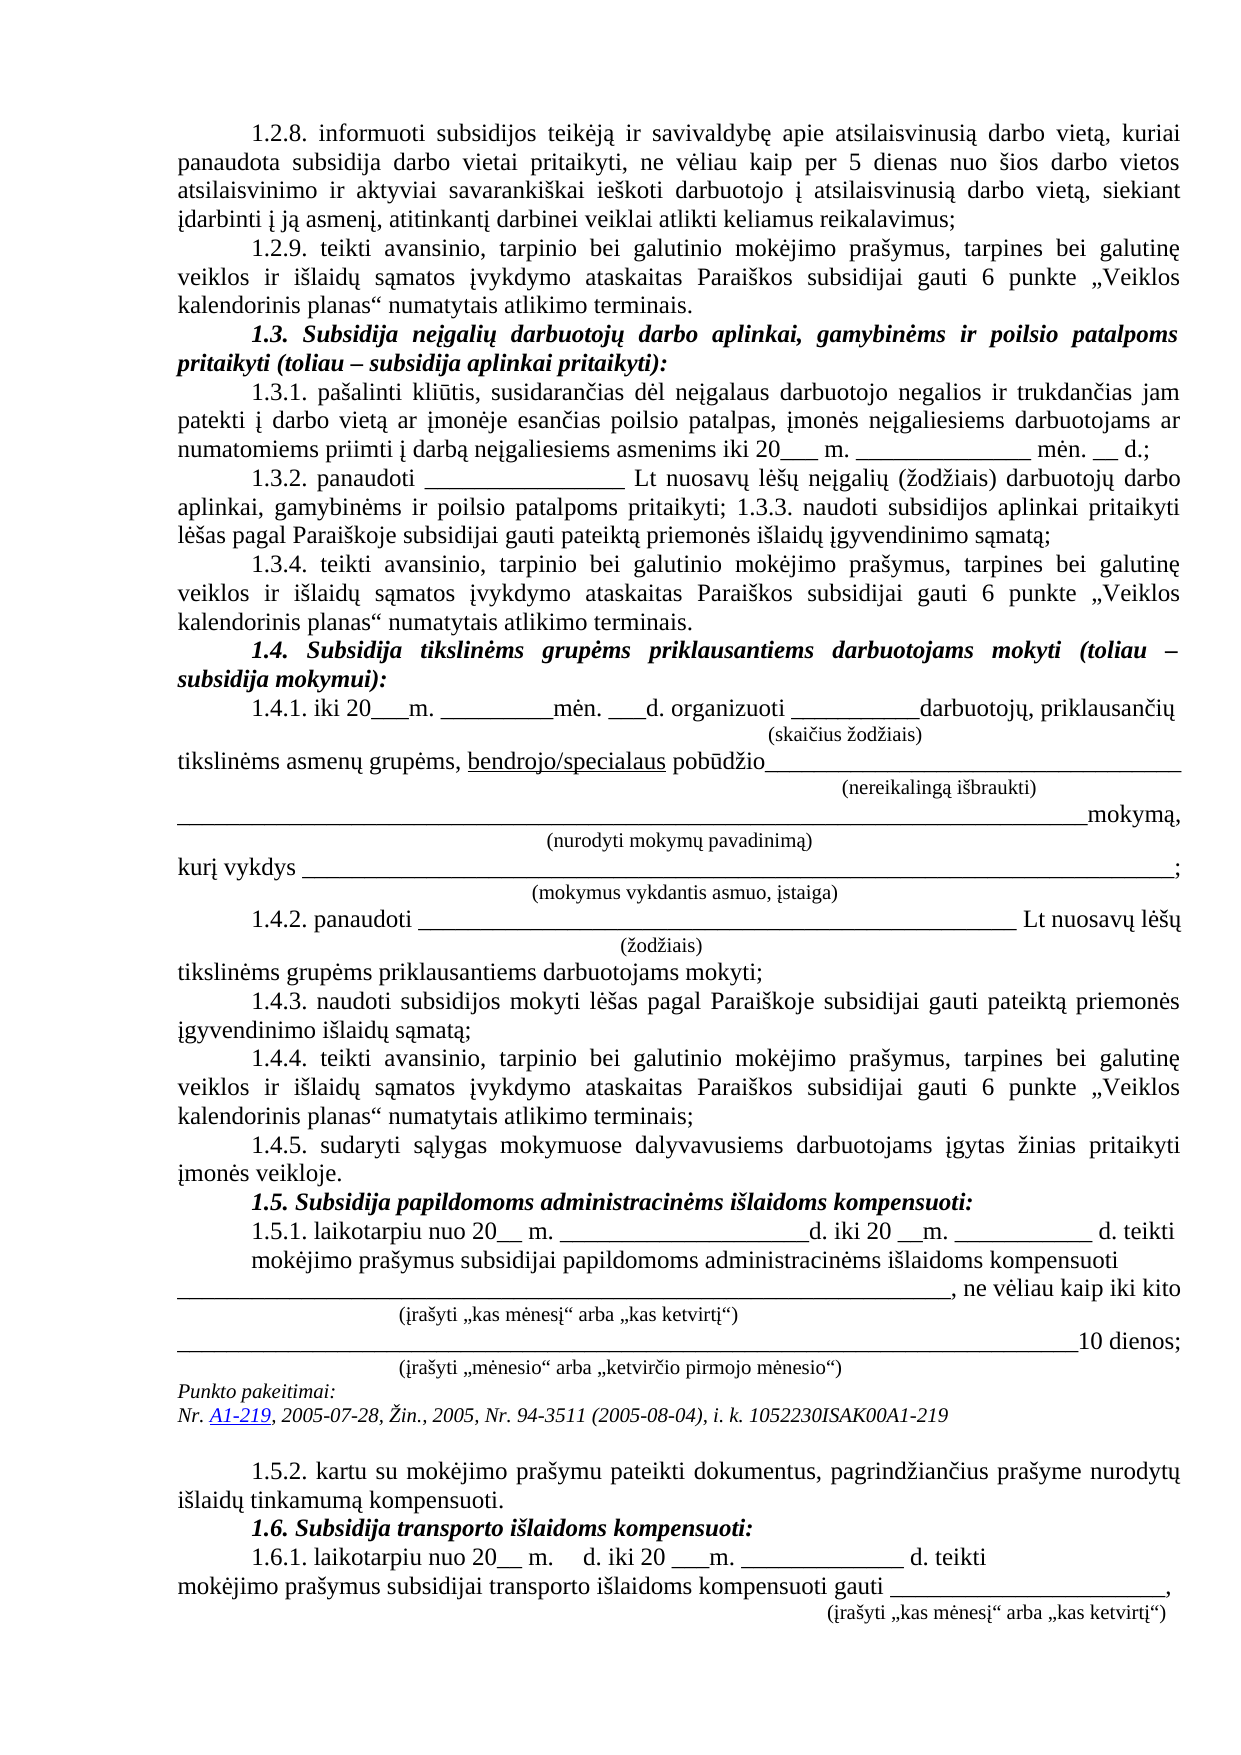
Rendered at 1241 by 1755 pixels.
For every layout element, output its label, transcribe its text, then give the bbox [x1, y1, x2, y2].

text 1.2.9. teikti avansinio, tarpinio bei galutinio mokėjimo prašymus, tarpines bei galutinę veiklos ir išlaidų sąmatos įvykdymo ataskaitas Paraiškos subsidijai gauti 6 punkte „Veiklos kalendorinis planas“ numatytais atlikimo terminais. [177, 233, 1181, 319]
text 1.6. Subsidija transporto išlaidoms kompensuoti: [177, 1513, 1181, 1542]
text 1.3. Subsidija neįgalių darbuotojų darbo aplinkai, gamybinėms ir poilsio patalpoms pritaikyti (toliau – subsidija aplinkai pritaikyti): [177, 319, 1181, 377]
text 10 dienos; [177, 1326, 1181, 1355]
text Nr. A1-219, 2005-07-28, Žin., 2005, Nr. 94-3511 (2005-08-04), i. k. 1052230ISAK00A1-219 [177, 1403, 1181, 1427]
text 1.5. Subsidija papildomoms administracinėms išlaidoms kompensuoti: [177, 1187, 1181, 1216]
text mokėjimo prašymus subsidijai transporto išlaidoms kompensuoti gauti ______________________, [177, 1571, 1181, 1600]
text Punkto pakeitimai: [177, 1379, 1181, 1403]
text kurį vykdys ; [177, 852, 1181, 880]
text (įrašyti „mėnesio“ arba „ketvirčio pirmojo mėnesio“) [177, 1355, 1181, 1379]
text 1.3.1. pašalinti kliūtis, susidarančias dėl neįgalaus darbuotojo negalios ir trukdančias jam patekti į darbo vietą ar įmonėje esančias poilsio patalpas, įmonės neįgaliesiems darbuotojams ar numatomiems priimti į darbą neįgaliesiems asmenims iki 20___ m. ______________ mėn. __ d.; [177, 377, 1181, 463]
text 1.6.1. laikotarpiu nuo 20__ m. d. iki 20 ___m. _____________ d. teikti [177, 1542, 1181, 1571]
text 1.4.1. iki 20___m. _________mėn. ___d. organizuoti darbuotojų, priklausančių [177, 693, 1181, 722]
text (mokymus vykdantis asmuo, įstaiga) [177, 880, 1181, 904]
text (nurodyti mokymų pavadinimą) [177, 827, 1181, 852]
text 1.3.4. teikti avansinio, tarpinio bei galutinio mokėjimo prašymus, tarpines bei galutinę veiklos ir išlaidų sąmatos įvykdymo ataskaitas Paraiškos subsidijai gauti 6 punkte „Veiklos kalendorinis planas“ numatytais atlikimo terminais. [177, 549, 1181, 636]
text tikslinėms asmenų grupėms, bendrojo/specialaus pobūdžio [177, 746, 1181, 775]
text tikslinėms grupėms priklausantiems darbuotojams mokyti; [177, 957, 1181, 986]
text 1.4. Subsidija tikslinėms grupėms priklausantiems darbuotojams mokyti (toliau – subsidija mokymui): [177, 636, 1181, 693]
text mokymą, [177, 799, 1181, 827]
text , ne vėliau kaip iki kito [177, 1273, 1181, 1302]
text (įrašyti „kas mėnesį“ arba „kas ketvirtį“) [320, 1600, 1181, 1624]
text 1.4.2. panaudoti Lt nuosavų lėšų [177, 904, 1181, 933]
text (nereikalingą išbraukti) [177, 775, 1181, 799]
text 1.4.4. teikti avansinio, tarpinio bei galutinio mokėjimo prašymus, tarpines bei galutinę veiklos ir išlaidų sąmatos įvykdymo ataskaitas Paraiškos subsidijai gauti 6 punkte „Veiklos kalendorinis planas“ numatytais atlikimo terminais; [177, 1043, 1181, 1130]
text (skaičius žodžiais) [177, 722, 1181, 746]
text 1.2.8. informuoti subsidijos teikėją ir savivaldybę apie atsilaisvinusią darbo vietą, kuriai panaudota subsidija darbo vietai pritaikyti, ne vėliau kaip per 5 dienas nuo šios darbo vietos atsilaisvinimo ir aktyviai savarankiškai ieškoti darbuotojo į atsilaisvinusią darbo vietą, siekiant įdarbinti į ją asmenį, atitinkantį darbinei veiklai atlikti keliamus reikalavimus; [177, 118, 1181, 233]
text 1.3.2. panaudoti ________________ Lt nuosavų lėšų neįgalių (žodžiais) darbuotojų darbo aplinkai, gamybinėms ir poilsio patalpoms pritaikyti; 1.3.3. naudoti subsidijos aplinkai pritaikyti lėšas pagal Paraiškoje subsidijai gauti pateiktą priemonės išlaidų įgyvendinimo sąmatą; [177, 463, 1181, 549]
text mokėjimo prašymus subsidijai papildomoms administracinėms išlaidoms kompensuoti [177, 1245, 1181, 1273]
text (žodžiais) [177, 933, 1181, 957]
text 1.4.5. sudaryti sąlygas mokymuose dalyvavusiems darbuotojams įgytas žinias pritaikyti įmonės veikloje. [177, 1130, 1181, 1187]
text 1.4.3. naudoti subsidijos mokyti lėšas pagal Paraiškoje subsidijai gauti pateiktą priemonės įgyvendinimo išlaidų sąmatą; [177, 986, 1181, 1043]
text 1.5.1. laikotarpiu nuo 20__ m. d. iki 20 __m. ___________ d. teikti [177, 1216, 1181, 1245]
text (įrašyti „kas mėnesį“ arba „kas ketvirtį“) [177, 1302, 1181, 1326]
text 1.5.2. kartu su mokėjimo prašymu pateikti dokumentus, pagrindžiančius prašyme nurodytų išlaidų tinkamumą kompensuoti. [177, 1456, 1181, 1513]
